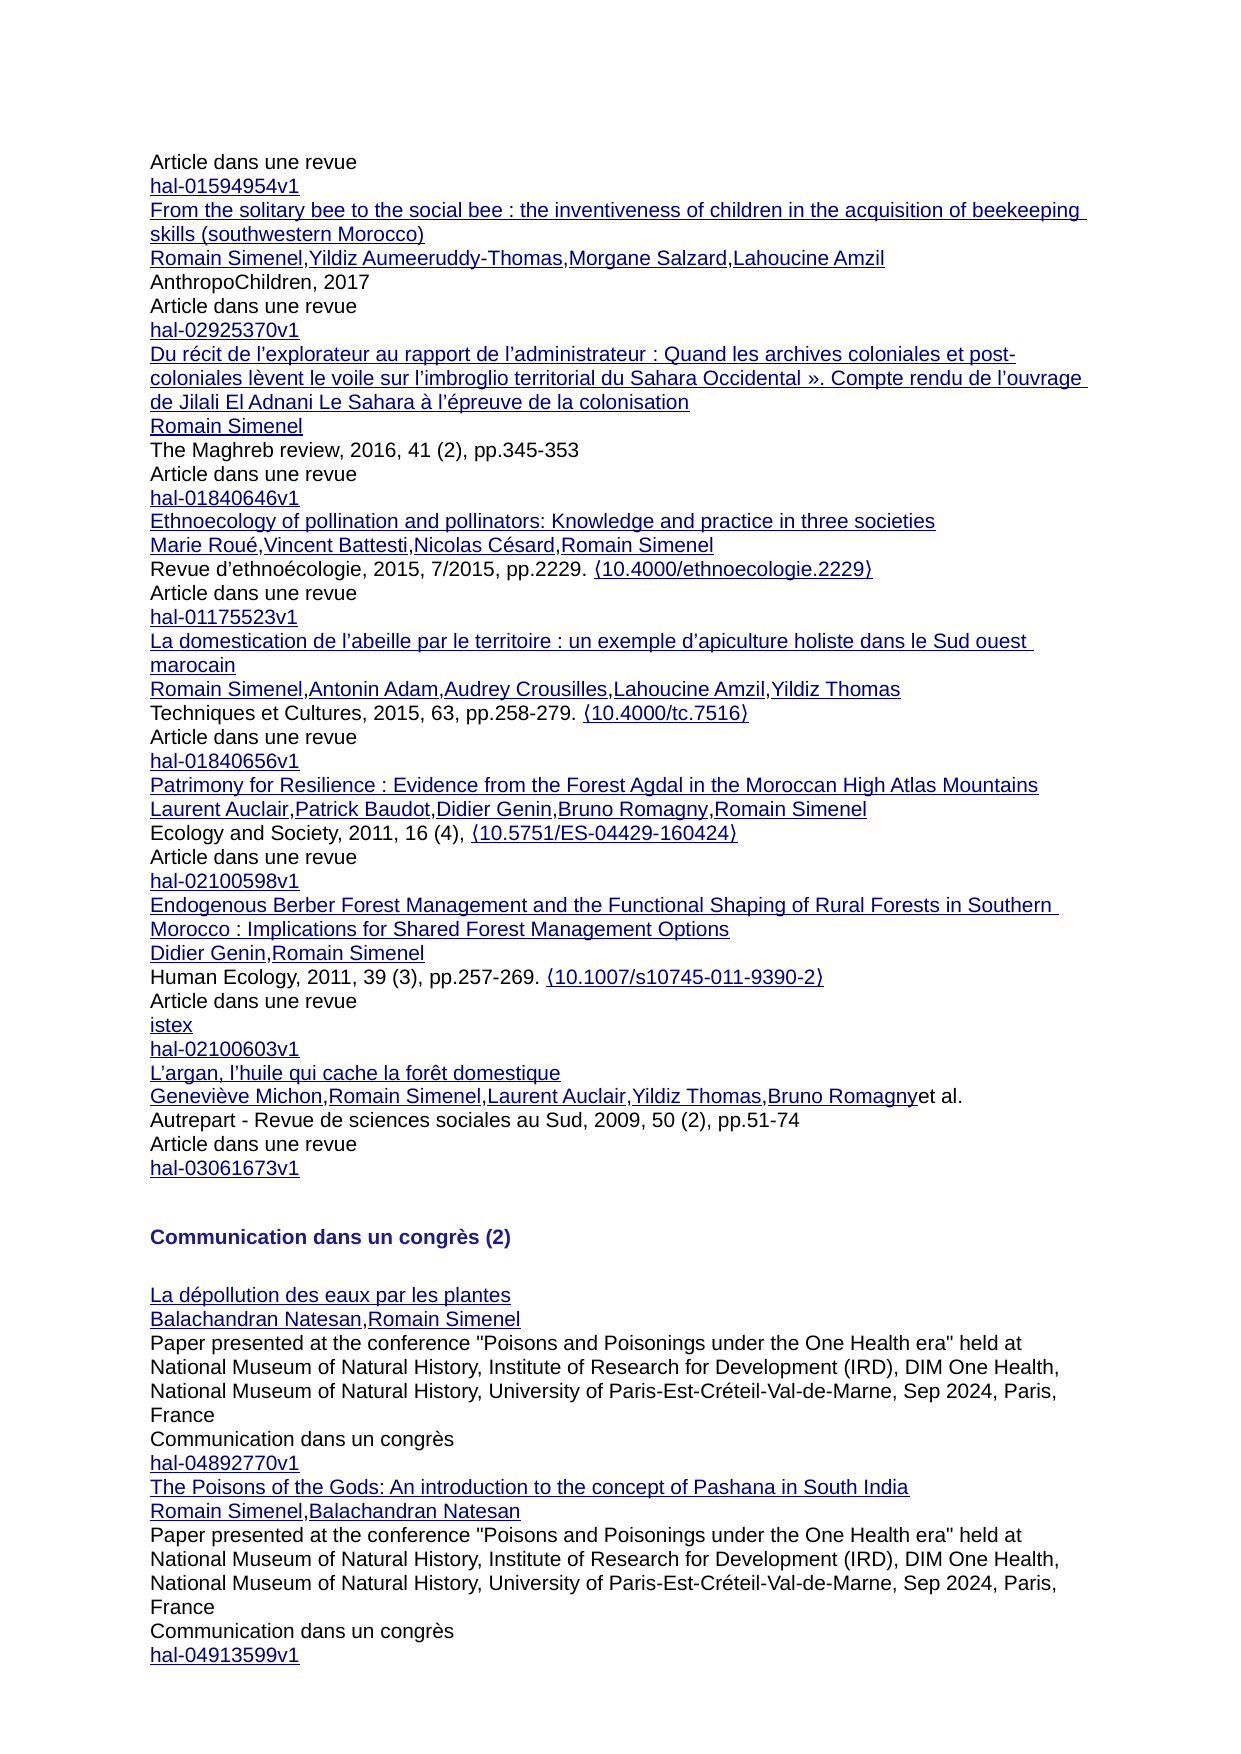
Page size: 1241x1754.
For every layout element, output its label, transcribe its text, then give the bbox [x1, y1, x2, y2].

table_cell La domestication de l’abeille par le territoire : un exemple d’apiculture holiste dans le Sud ouest marocain Romain Simenel,Antonin Adam,Audrey Crousilles,Lahoucine Amzil,Yildiz Thomas Techniques et Cultures, 2015, 63, pp.258-279. ⟨10.4000/tc.7516⟩ Article dans une revue hal-01840656v1 [150, 629, 1090, 773]
table_cell Ethnoecology of pollination and pollinators: Knowledge and practice in three societies Marie Roué,Vincent Battesti,Nicolas Césard,Romain Simenel Revue d’ethnoécologie, 2015, 7/2015, pp.2229. ⟨10.4000/ethnoecologie.2229⟩ Article dans une revue hal-01175523v1 [150, 509, 1090, 629]
table_cell Patrimony for Resilience : Evidence from the Forest Agdal in the Moroccan High Atlas Mountains Laurent Auclair,Patrick Baudot,Didier Genin,Bruno Romagny,Romain Simenel Ecology and Society, 2011, 16 (4), ⟨10.5751/ES-04429-160424⟩ Article dans une revue hal-02100598v1 [150, 773, 1090, 893]
table_cell Article dans une revue hal-01594954v1 [150, 150, 1090, 198]
table_cell The Poisons of the Gods: An introduction to the concept of Pashana in South India Romain Simenel,Balachandran Natesan Paper presented at the conference "Poisons and Poisonings under the One Health era" held at National Museum of Natural History, Institute of Research for Development (IRD), DIM One Health, National Museum of Natural History, University of Paris-Est-Créteil-Val-de-Marne, Sep 2024, Paris, France Communication dans un congrès hal-04913599v1 [150, 1475, 1090, 1667]
table_cell Du récit de l’explorateur au rapport de l’administrateur : Quand les archives coloniales et post-coloniales lèvent le voile sur l’imbroglio territorial du Sahara Occidental ». Compte rendu de l’ouvrage de Jilali El Adnani Le Sahara à l’épreuve de la colonisation Romain Simenel The Maghreb review, 2016, 41 (2), pp.345-353 Article dans une revue hal-01840646v1 [150, 342, 1090, 509]
table_cell From the solitary bee to the social bee : the inventiveness of children in the acquisition of beekeeping skills (southwestern Morocco) Romain Simenel,Yildiz Aumeeruddy-Thomas,Morgane Salzard,Lahoucine Amzil AnthropoChildren, 2017 Article dans une revue hal-02925370v1 [150, 198, 1090, 342]
subtitle Communication dans un congrès (2) [150, 1225, 1090, 1249]
table_cell Endogenous Berber Forest Management and the Functional Shaping of Rural Forests in Southern Morocco : Implications for Shared Forest Management Options Didier Genin,Romain Simenel Human Ecology, 2011, 39 (3), pp.257-269. ⟨10.1007/s10745-011-9390-2⟩ Article dans une revue istex hal-02100603v1 [150, 893, 1090, 1060]
table_header La dépollution des eaux par les plantes Balachandran Natesan,Romain Simenel Paper presented at the conference "Poisons and Poisonings under the One Health era" held at National Museum of Natural History, Institute of Research for Development (IRD), DIM One Health, National Museum of Natural History, University of Paris-Est-Créteil-Val-de-Marne, Sep 2024, Paris, France Communication dans un congrès hal-04892770v1 [150, 1283, 1090, 1475]
table_cell L’argan, l’huile qui cache la forêt domestique Geneviève Michon,Romain Simenel,Laurent Auclair,Yildiz Thomas,Bruno Romagnyet al. Autrepart - Revue de sciences sociales au Sud, 2009, 50 (2), pp.51-74 Article dans une revue hal-03061673v1 [150, 1060, 1090, 1180]
